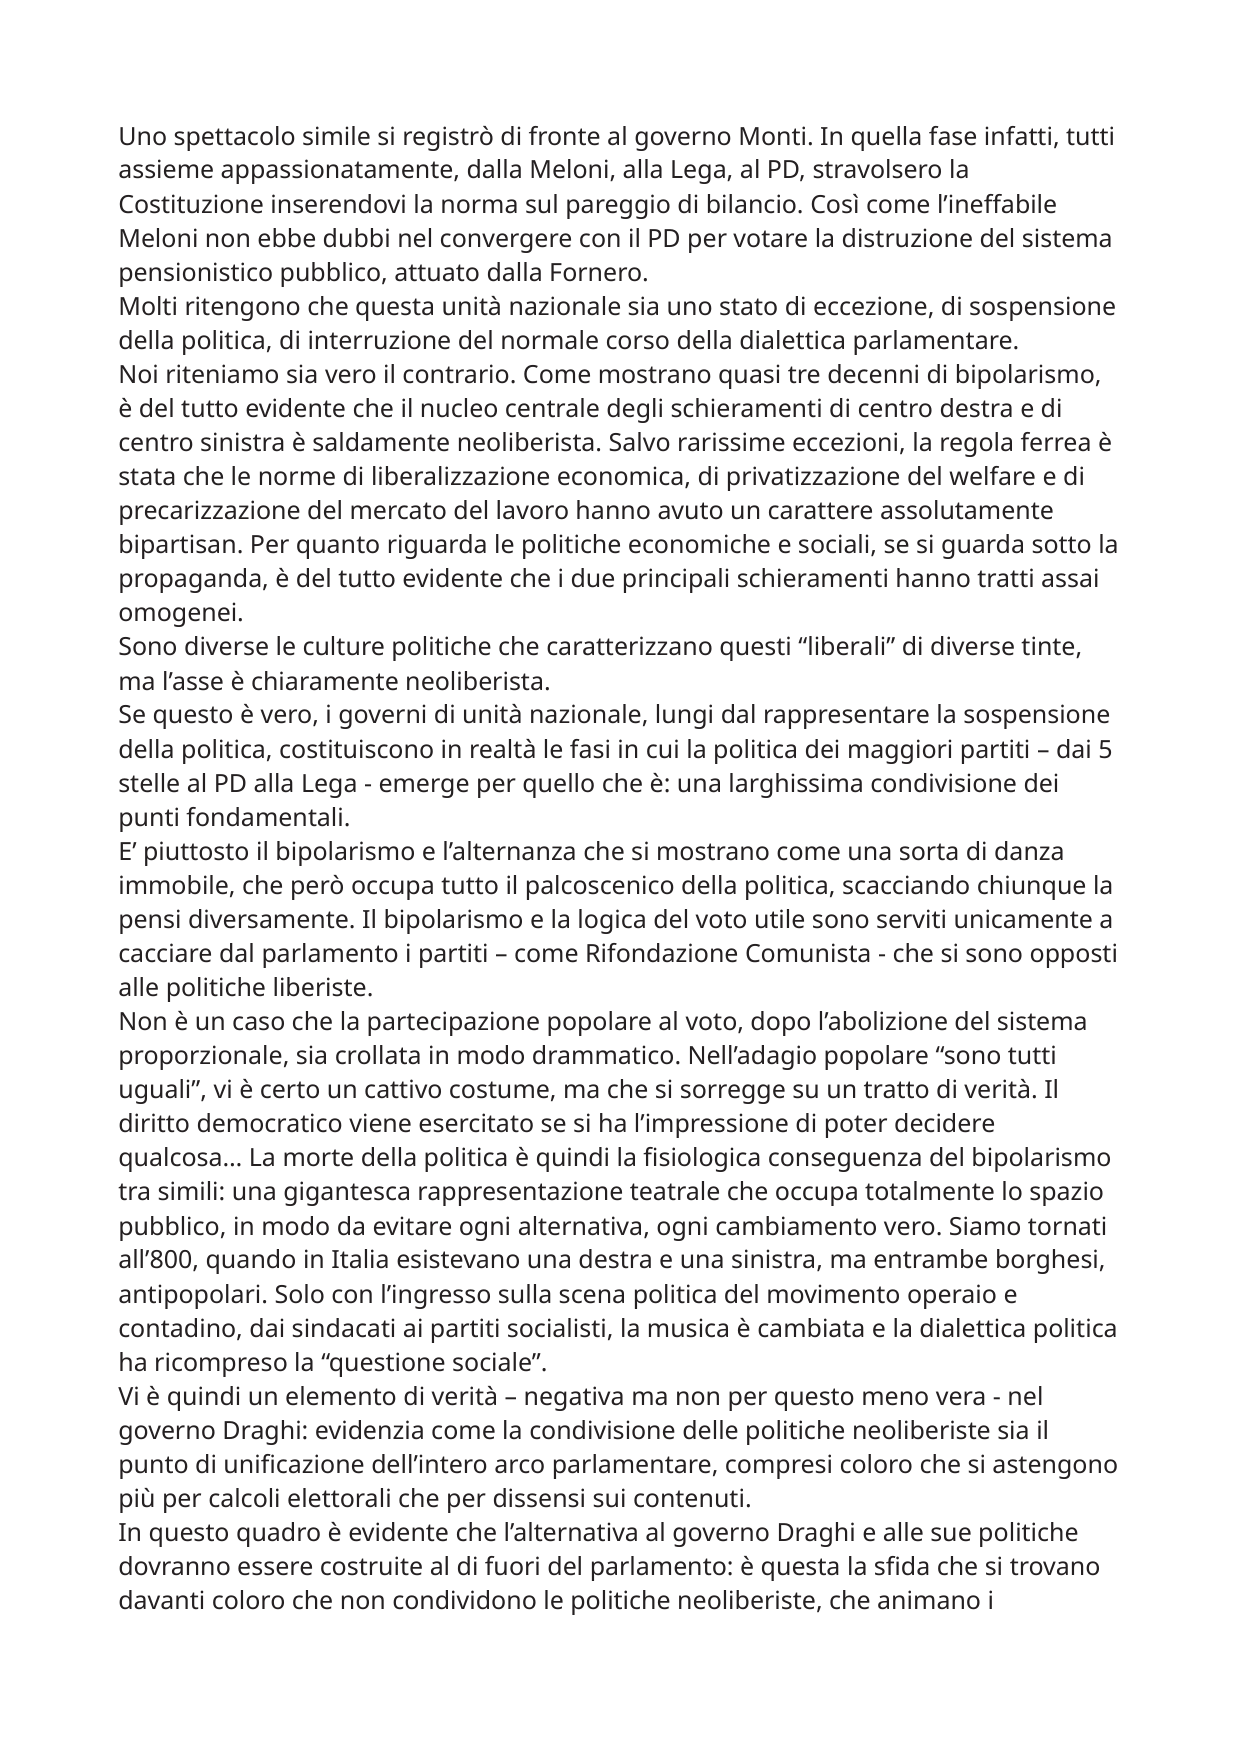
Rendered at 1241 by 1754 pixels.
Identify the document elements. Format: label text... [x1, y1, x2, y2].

text E’ piuttosto il bipolarismo e l’alternanza che si mostrano come una sorta di danza immobile, che però occupa tutto il palcoscenico della politica, scacciando chiunque la pensi diversamente. Il bipolarismo e la logica del voto utile sono serviti unicamente a cacciare dal parlamento i partiti – come Rifondazione Comunista - che si sono opposti alle politiche liberiste. [118, 833, 1122, 1004]
text Noi riteniamo sia vero il contrario. Come mostrano quasi tre decenni di bipolarismo, è del tutto evidente che il nucleo centrale degli schieramenti di centro destra e di centro sinistra è saldamente neoliberista. Salvo rarissime eccezioni, la regola ferrea è stata che le norme di liberalizzazione economica, di privatizzazione del welfare e di precarizzazione del mercato del lavoro hanno avuto un carattere assolutamente bipartisan. Per quanto riguarda le politiche economiche e sociali, se si guarda sotto la propaganda, è del tutto evidente che i due principali schieramenti hanno tratti assai omogenei. [118, 357, 1122, 629]
text Molti ritengono che questa unità nazionale sia uno stato di eccezione, di sospensione della politica, di interruzione del normale corso della dialettica parlamentare. [118, 288, 1122, 357]
text Uno spettacolo simile si registrò di fronte al governo Monti. In quella fase infatti, tutti assieme appassionatamente, dalla Meloni, alla Lega, al PD, stravolsero la Costituzione inserendovi la norma sul pareggio di bilancio. Così come l’ineffabile Meloni non ebbe dubbi nel convergere con il PD per votare la distruzione del sistema pensionistico pubblico, attuato dalla Fornero. [118, 118, 1122, 288]
text Sono diverse le culture politiche che caratterizzano questi “liberali” di diverse tinte, ma l’asse è chiaramente neoliberista. [118, 629, 1122, 697]
text Vi è quindi un elemento di verità – negativa ma non per questo meno vera - nel governo Draghi: evidenzia come la condivisione delle politiche neoliberiste sia il punto di unificazione dell’intero arco parlamentare, compresi coloro che si astengono più per calcoli elettorali che per dissensi sui contenuti. [118, 1378, 1122, 1515]
text Se questo è vero, i governi di unità nazionale, lungi dal rappresentare la sospensione della politica, costituiscono in realtà le fasi in cui la politica dei maggiori partiti – dai 5 stelle al PD alla Lega - emerge per quello che è: una larghissima condivisione dei punti fondamentali. [118, 697, 1122, 833]
text Non è un caso che la partecipazione popolare al voto, dopo l’abolizione del sistema proporzionale, sia crollata in modo drammatico. Nell’adagio popolare “sono tutti uguali”, vi è certo un cattivo costume, ma che si sorregge su un tratto di verità. Il diritto democratico viene esercitato se si ha l’impressione di poter decidere qualcosa… La morte della politica è quindi la fisiologica conseguenza del bipolarismo tra simili: una gigantesca rappresentazione teatrale che occupa totalmente lo spazio pubblico, in modo da evitare ogni alternativa, ogni cambiamento vero. Siamo tornati all’800, quando in Italia esistevano una destra e una sinistra, ma entrambe borghesi, antipopolari. Solo con l’ingresso sulla scena politica del movimento operaio e contadino, dai sindacati ai partiti socialisti, la musica è cambiata e la dialettica politica ha ricompreso la “questione sociale”. [118, 1004, 1122, 1378]
text In questo quadro è evidente che l’alternativa al governo Draghi e alle sue politiche dovranno essere costruite al di fuori del parlamento: è questa la sfida che si trovano davanti coloro che non condividono le politiche neoliberiste, che animano i [118, 1515, 1122, 1617]
